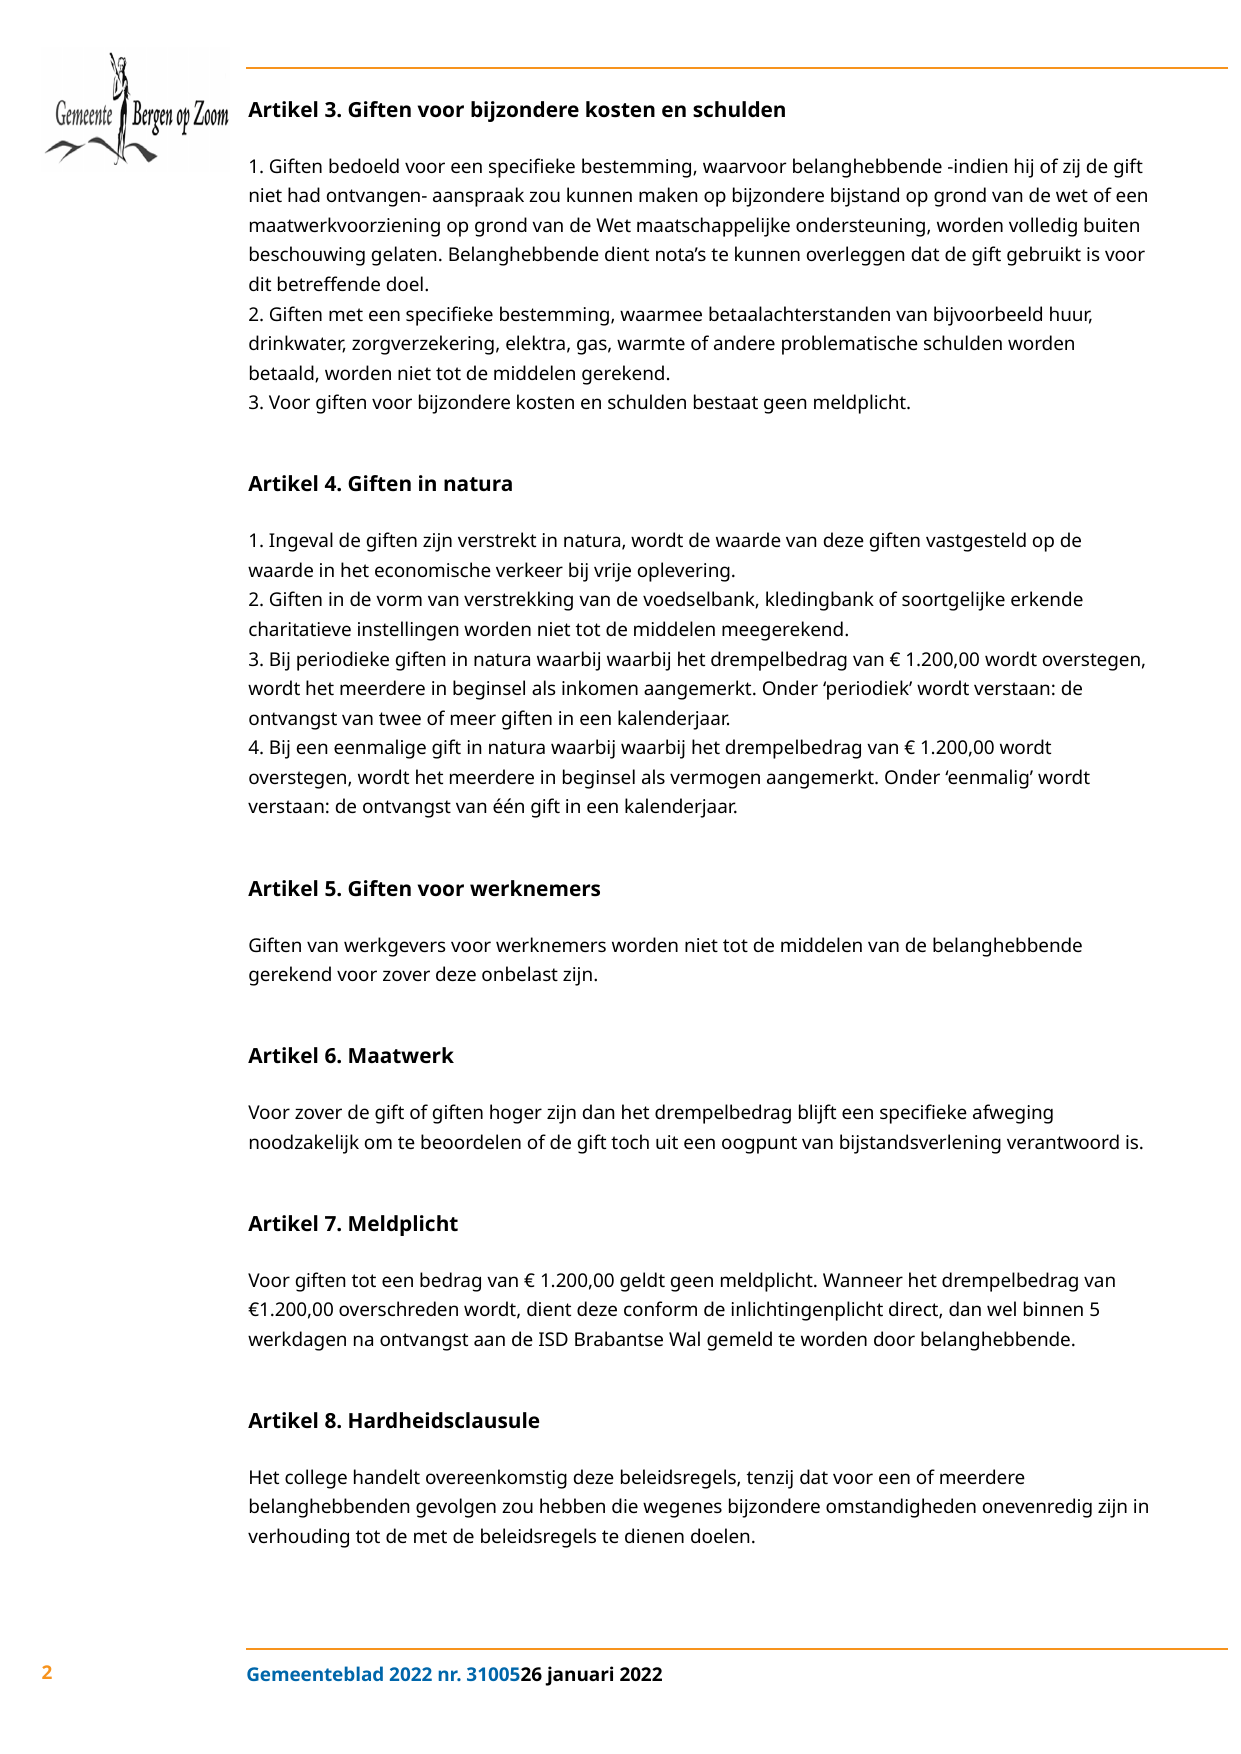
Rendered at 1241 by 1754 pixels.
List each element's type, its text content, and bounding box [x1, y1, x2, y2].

picture [41, 47, 231, 172]
text 1. Giften bedoeld voor een specifieke bestemming, waarvoor belanghebbende -indien hij of zij de gift niet had ontvangen- aanspraak zou kunnen maken op bijzondere bijstand op grond van de wet of een maatwerkvoorziening op grond van de Wet maatschappelijke ondersteuning, worden volledig buiten beschouwing gelaten. Belanghebbende dient nota’s te kunnen overleggen dat de gift gebruikt is voor dit betreffende doel. [248, 153, 1152, 297]
text Artikel 7. Meldplicht [248, 1209, 1152, 1237]
text 2. Giften in de vorm van verstrekking van de voedselbank, kledingbank of soortgelijke erkende charitatieve instellingen worden niet tot de middelen meegerekend. [248, 587, 1152, 642]
text 4. Bij een eenmalige gift in natura waarbij waarbij het drempelbedrag van € 1.200,00 wordt overstegen, wordt het meerdere in beginsel als vermogen aangemerkt. Onder ‘eenmalig’ wordt verstaan: de ontvangst van één gift in een kalenderjaar. [248, 734, 1152, 819]
text 1. Ingeval de giften zijn verstrekt in natura, wordt de waarde van deze giften vastgesteld op de waarde in het economische verkeer bij vrije oplevering. [248, 527, 1152, 583]
text 3. Bij periodieke giften in natura waarbij waarbij het drempelbedrag van € 1.200,00 wordt overstegen, wordt het meerdere in beginsel als inkomen aangemerkt. Onder ‘periodiek’ wordt verstaan: de ontvangst van twee of meer giften in een kalenderjaar. [248, 646, 1152, 731]
text Artikel 4. Giften in natura [248, 469, 1152, 498]
text 2. Giften met een specifieke bestemming, waarmee betaalachterstanden van bijvoorbeeld huur, drinkwater, zorgverzekering, elektra, gas, warmte of andere problematische schulden worden betaald, worden niet tot de middelen gerekend. [248, 301, 1152, 386]
text Voor zover de gift of giften hoger zijn dan het drempelbedrag blijft een specifieke afweging noodzakelijk om te beoordelen of de gift toch uit een oogpunt van bijstandsverlening verantwoord is. [248, 1099, 1152, 1155]
text Voor giften tot een bedrag van € 1.200,00 geldt geen meldplicht. Wanneer het drempelbedrag van €1.200,00 overschreden wordt, dient deze conform de inlichtingenplicht direct, dan wel binnen 5 werkdagen na ontvangst aan de ISD Brabantse Wal gemeld te worden door belanghebbende. [248, 1267, 1152, 1352]
text Het college handelt overeenkomstig deze beleidsregels, tenzij dat voor een of meerdere belanghebbenden gevolgen zou hebben die wegenes bijzondere omstandigheden onevenredig zijn in verhouding tot de met de beleidsregels te dienen doelen. [248, 1464, 1152, 1549]
text 3. Voor giften voor bijzondere kosten en schulden bestaat geen meldplicht. [248, 389, 1152, 415]
text Artikel 5. Giften voor werknemers [248, 874, 1152, 902]
text Artikel 6. Maatwerk [248, 1041, 1152, 1070]
text Giften van werkgevers voor werknemers worden niet tot de middelen van de belanghebbende gerekend voor zover deze onbelast zijn. [248, 932, 1152, 987]
text Artikel 3. Giften voor bijzondere kosten en schulden [248, 95, 1152, 123]
text Artikel 8. Hardheidsclausule [248, 1406, 1152, 1434]
